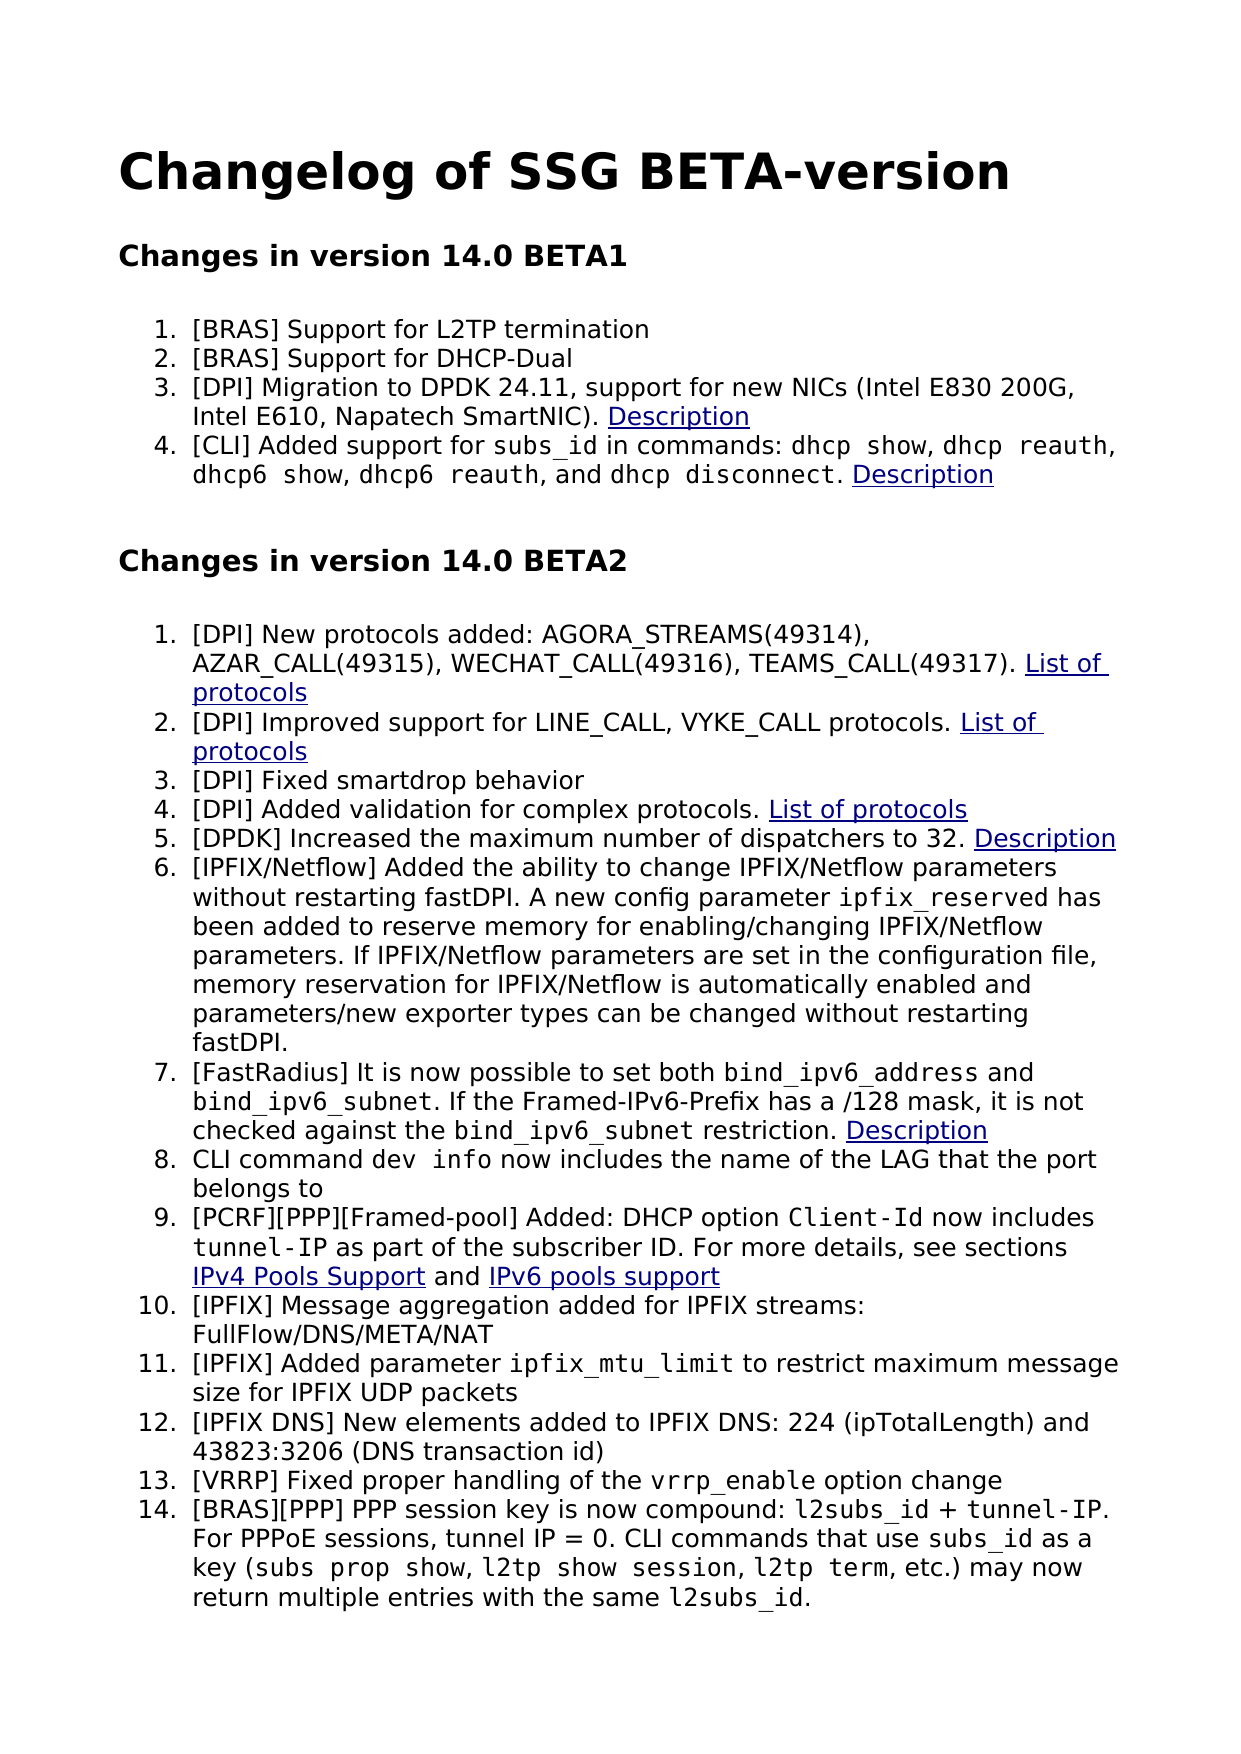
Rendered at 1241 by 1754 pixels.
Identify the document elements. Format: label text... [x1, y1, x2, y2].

list [IPFIX/Netflow] Added the ability to change IPFIX/Netflow parameters without restarting fastDPI. A new config parameter ipfix_reserved has been added to reserve memory for enabling/changing IPFIX/Netflow parameters. If IPFIX/Netflow parameters are set in the configuration file, memory reservation for IPFIX/Netflow is automatically enabled and parameters/new exporter types can be changed without restarting fastDPI. [177, 853, 1122, 1058]
subtitle Changelog of SSG BETA-version [118, 143, 1122, 201]
list [VRRP] Fixed proper handling of the vrrp_enable option change [177, 1466, 1122, 1495]
list [PCRF][PPP][Framed-pool] Added: DHCP option Client-Id now includes tunnel-IP as part of the subscriber ID. For more details, see sections IPv4 Pools Support and IPv6 pools support [177, 1203, 1122, 1291]
subtitle Changes in version 14.0 BETA1 [118, 239, 1122, 273]
list [DPDK] Increased the maximum number of dispatchers to 32. Description [177, 824, 1122, 853]
list [DPI] Improved support for LINE_CALL, VYKE_CALL protocols. List of protocols [177, 708, 1122, 766]
list [IPFIX] Message aggregation added for IPFIX streams: FullFlow/DNS/META/NAT [177, 1291, 1122, 1349]
list [BRAS][PPP] PPP session key is now compound: l2subs_id + tunnel-IP. For PPPoE sessions, tunnel IP = 0. CLI commands that use subs_id as a key (subs prop show, l2tp show session, l2tp term, etc.) may now return multiple entries with the same l2subs_id. [177, 1495, 1122, 1612]
list [FastRadius] It is now possible to set both bind_ipv6_address and bind_ipv6_subnet. If the Framed-IPv6-Prefix has a /128 mask, it is not checked against the bind_ipv6_subnet restriction. Description [177, 1058, 1122, 1145]
list CLI command dev info now includes the name of the LAG that the port belongs to [177, 1145, 1122, 1203]
list [IPFIX] Added parameter ipfix_mtu_limit to restrict maximum message size for IPFIX UDP packets [177, 1349, 1122, 1408]
list [DPI] Added validation for complex protocols. List of protocols [177, 795, 1122, 824]
list [IPFIX DNS] New elements added to IPFIX DNS: 224 (ipTotalLength) and 43823:3206 (DNS transaction id) [177, 1408, 1122, 1466]
list [BRAS] Support for L2TP termination [177, 315, 1122, 344]
list [BRAS] Support for DHCP-Dual [177, 344, 1122, 373]
subtitle Changes in version 14.0 BETA2 [118, 544, 1122, 578]
list [DPI] New protocols added: AGORA_STREAMS(49314), AZAR_CALL(49315), WECHAT_CALL(49316), TEAMS_CALL(49317). List of protocols [177, 620, 1122, 708]
list [CLI] Added support for subs_id in commands: dhcp show, dhcp reauth, dhcp6 show, dhcp6 reauth, and dhcp disconnect. Description [177, 431, 1122, 490]
list [DPI] Migration to DPDK 24.11, support for new NICs (Intel E830 200G, Intel E610, Napatech SmartNIC). Description [177, 373, 1122, 431]
list [DPI] Fixed smartdrop behavior [177, 766, 1122, 795]
